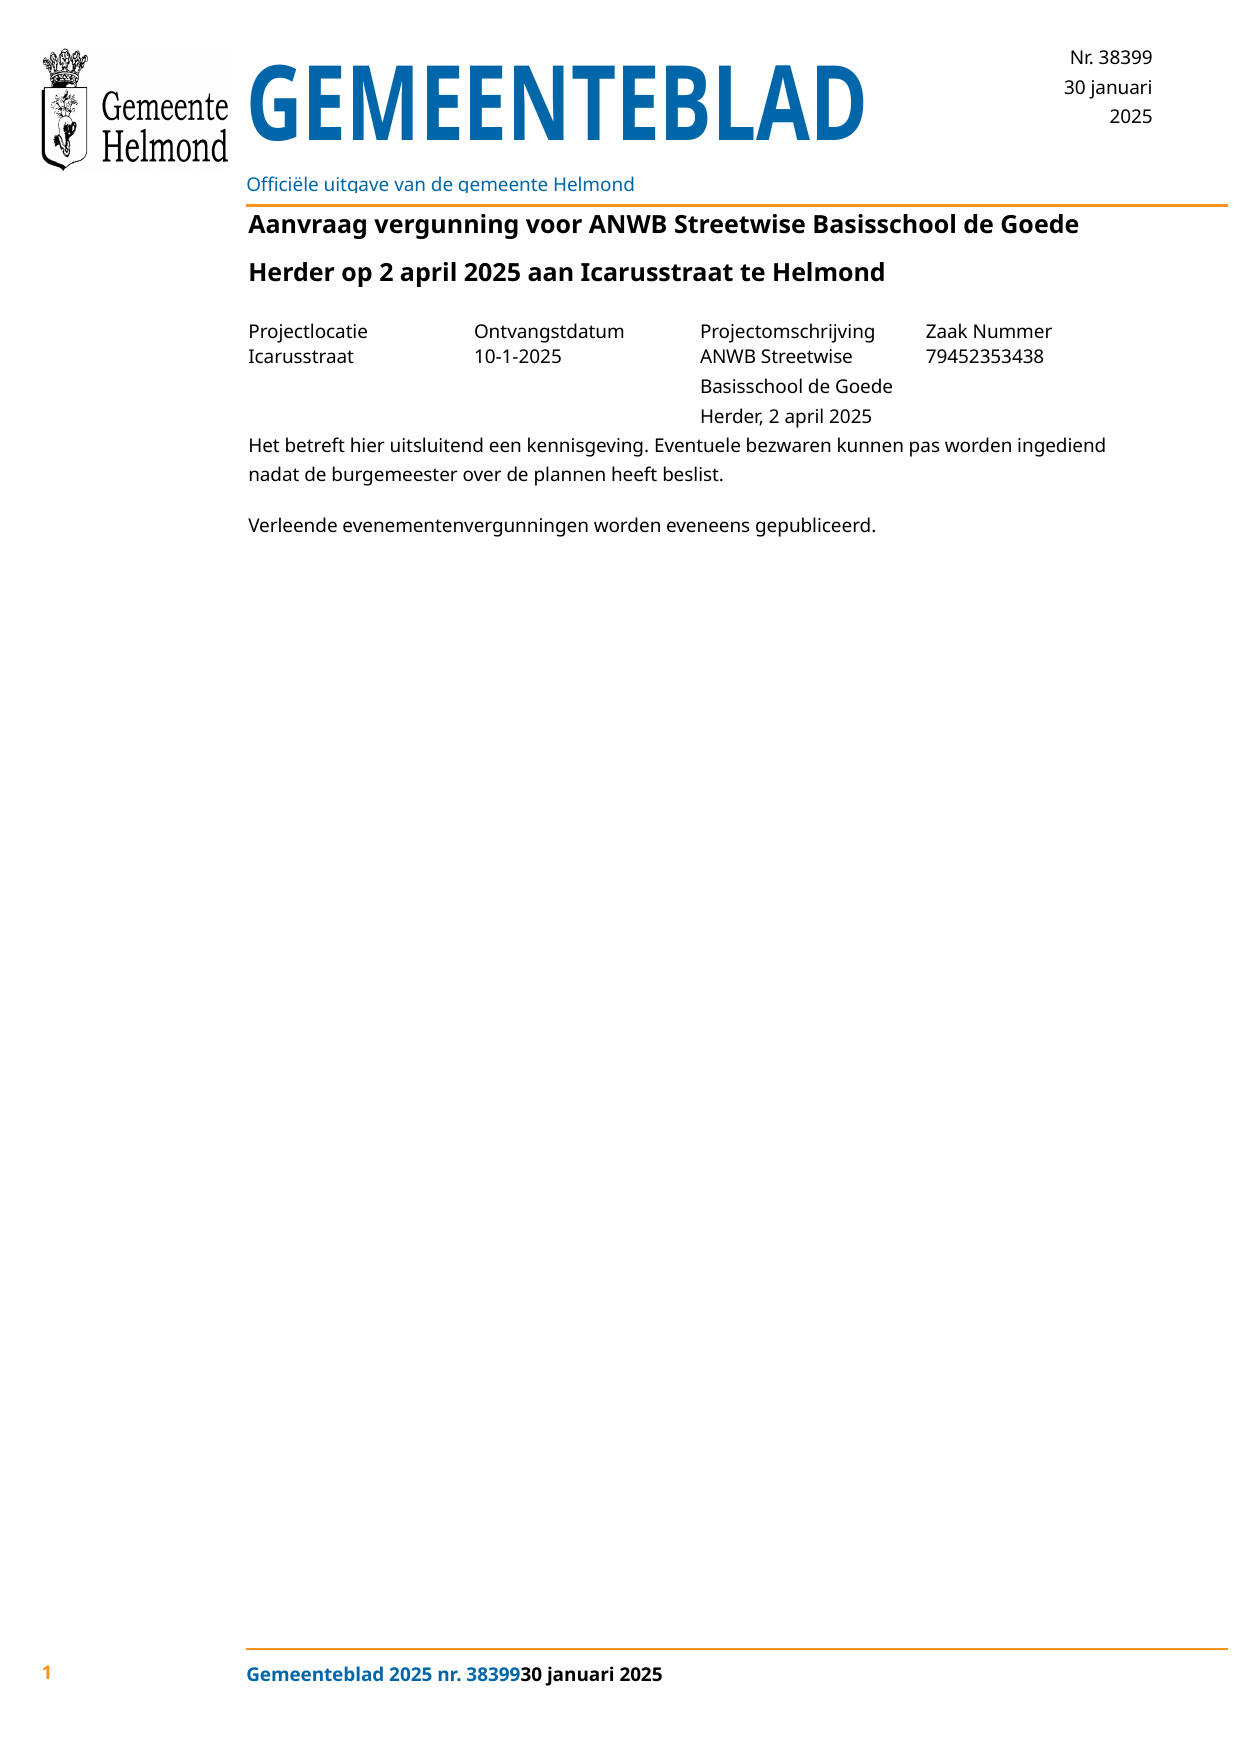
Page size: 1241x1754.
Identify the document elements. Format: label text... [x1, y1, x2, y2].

picture [41, 47, 231, 172]
table_cell 10-1-2025 [474, 344, 700, 429]
table_header Ontvangstdatum [474, 318, 700, 344]
table_cell ANWB Streetwise Basisschool de Goede Herder, 2 april 2025 [700, 344, 926, 429]
table_header Projectlocatie [248, 318, 474, 344]
text Aanvraag vergunning voor ANWB Streetwise Basisschool de Goede Herder op 2 april 2025 aan Icarusstraat te Helmond [248, 207, 1152, 288]
table_header Projectomschrijving [700, 318, 926, 344]
table_cell Icarusstraat [248, 344, 474, 429]
table_cell 79452353438 [926, 344, 1152, 429]
table_header Zaak Nummer [926, 318, 1152, 344]
text Verleende evenementenvergunningen worden eveneens gepubliceerd. [248, 512, 1152, 538]
text Het betreft hier uitsluitend een kennisgeving. Eventuele bezwaren kunnen pas worden ingediend nadat de burgemeester over de plannen heeft beslist. [248, 432, 1152, 487]
